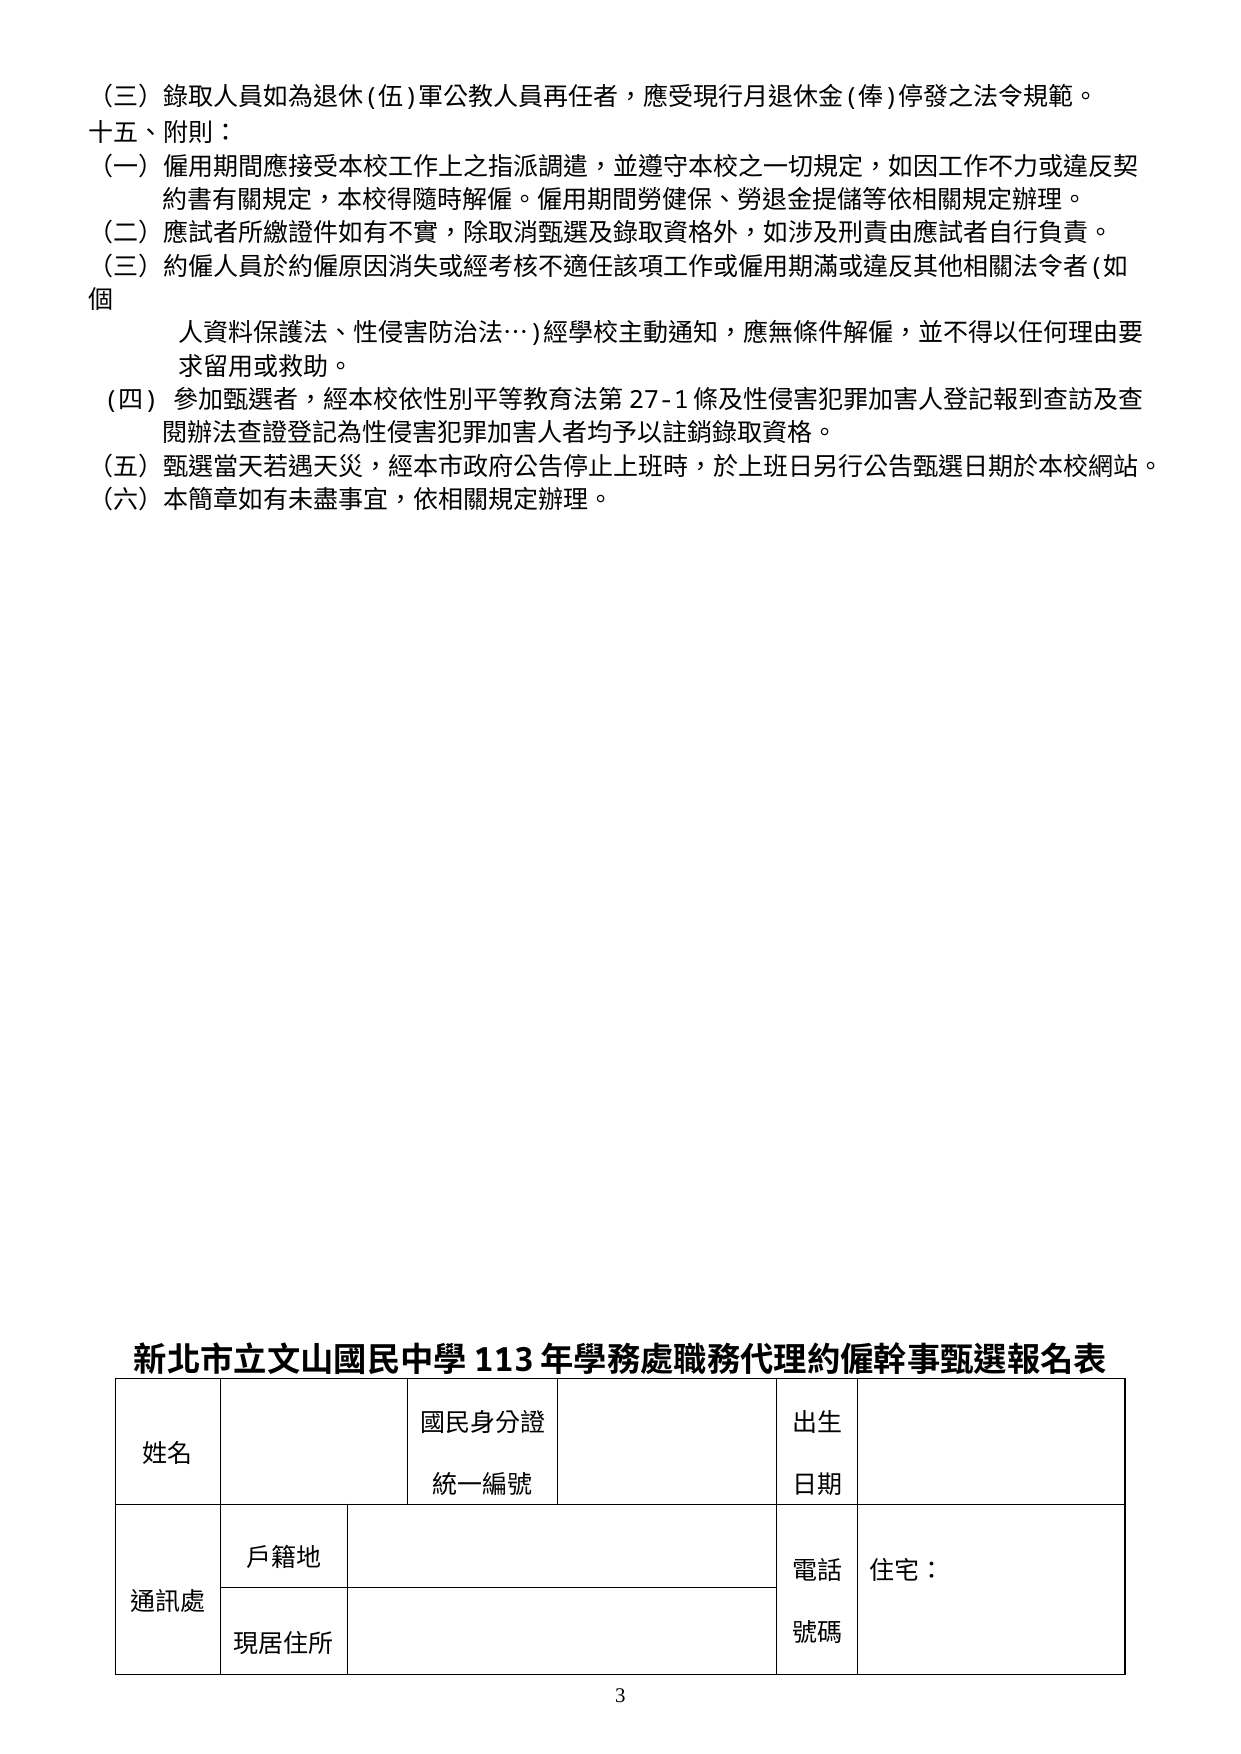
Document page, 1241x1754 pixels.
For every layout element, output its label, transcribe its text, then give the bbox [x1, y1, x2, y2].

table_header 國民身分證統一編號 [408, 1379, 557, 1503]
text （二）應試者所繳證件如有不實，除取消甄選及錄取資格外，如涉及刑責由應試者自行負責。 [89, 215, 1152, 248]
text (四) 參加甄選者，經本校依性別平等教育法第27-1條及性侵害犯罪加害人登記報到查訪及查閱辦法查證登記為性侵害犯罪加害人者均予以註銷錄取資格。 [89, 382, 1152, 448]
table_header 姓名 [116, 1379, 220, 1503]
text 人資料保護法、性侵害防治法…)經學校主動通知，應無條件解僱，並不得以任何理由要 [89, 315, 1152, 348]
table_header [221, 1379, 407, 1503]
table_cell 住宅： 手機： [858, 1505, 1124, 1674]
text 求留用或救助。 [89, 348, 1152, 382]
text （三）約僱人員於約僱原因消失或經考核不適任該項工作或僱用期滿或違反其他相關法令者(如個 [89, 248, 1152, 315]
text （六）本簡章如有未盡事宜，依相關規定辦理。 [89, 482, 1152, 515]
table_cell 戶籍地 [221, 1505, 347, 1587]
table_header 出生日期 [777, 1379, 857, 1503]
table_cell 電話號碼 [777, 1505, 857, 1674]
text （一）僱用期間應接受本校工作上之指派調遣，並遵守本校之一切規定，如因工作不力或違反契約書有關規定，本校得隨時解僱。僱用期間勞健保、勞退金提儲等依相關規定辦理。 [89, 148, 1152, 215]
table_cell 通訊處 [116, 1505, 220, 1674]
text （五）甄選當天若遇天災，經本市政府公告停止上班時，於上班日另行公告甄選日期於本校網站。 [89, 448, 1152, 482]
text （三）錄取人員如為退休(伍)軍公教人員再任者，應受現行月退休金(俸)停發之法令規範。 [89, 52, 1152, 115]
table_cell 現居住所 [221, 1588, 347, 1674]
table_cell [348, 1505, 776, 1587]
table_cell [348, 1588, 776, 1674]
table_header [558, 1379, 776, 1503]
table_header [858, 1379, 1124, 1503]
text 新北市立文山國民中學113年學務處職務代理約僱幹事甄選報名表 [89, 1315, 1152, 1377]
text 十五、附則： [89, 115, 1152, 148]
